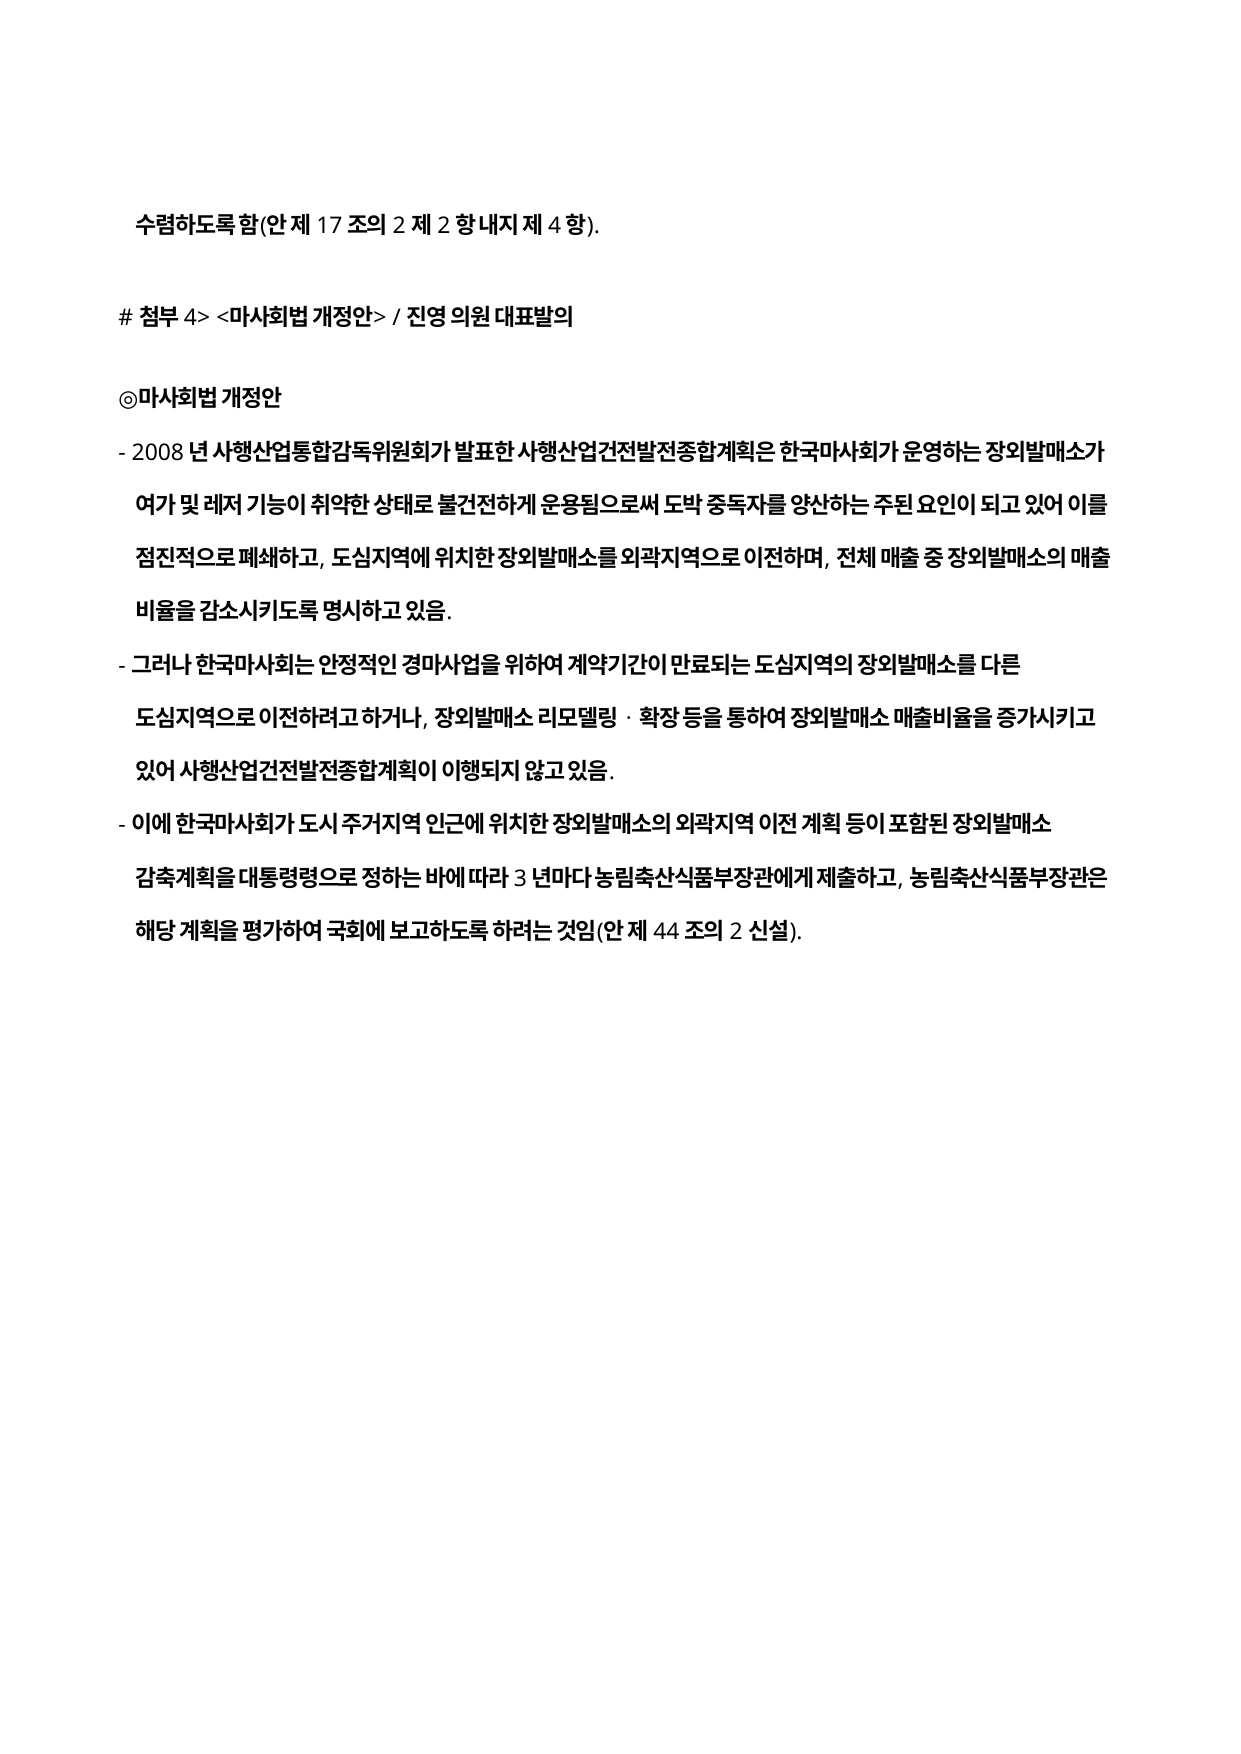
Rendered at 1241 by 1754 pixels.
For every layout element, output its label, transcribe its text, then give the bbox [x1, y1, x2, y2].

text - 그러나 한국마사회는 안정적인 경마사업을 위하여 계약기간이 만료되는 도심지역의 장외발매소를 다른 도심지역으로 이전하려고 하거나, 장외발매소 리모델링ㆍ확장 등을 통하여 장외발매소 매출비율을 증가시키고 있어 사행산업건전발전종합계획이 이행되지 않고 있음. [118, 646, 1122, 786]
text - 2008년 사행산업통합감독위원회가 발표한 사행산업건전발전종합계획은 한국마사회가 운영하는 장외발매소가 여가 및 레저 기능이 취약한 상태로 불건전하게 운용됨으로써 도박 중독자를 양산하는 주된 요인이 되고 있어 이를 점진적으로 폐쇄하고, 도심지역에 위치한 장외발매소를 외곽지역으로 이전하며, 전체 매출 중 장외발매소의 매출 비율을 감소시키도록 명시하고 있음. [118, 433, 1122, 626]
text - 이에 한국마사회가 도시 주거지역 인근에 위치한 장외발매소의 외곽지역 이전 계획 등이 포함된 장외발매소 감축계획을 대통령령으로 정하는 바에 따라 3년마다 농림축산식품부장관에게 제출하고, 농림축산식품부장관은 해당 계획을 평가하여 국회에 보고하도록 하려는 것임(안 제44조의2 신설). [118, 806, 1122, 946]
text ◎마사회법 개정안 [118, 380, 1122, 413]
text # 첨부 4> <마사회법 개정안> / 진영 의원 대표발의 [118, 298, 1122, 332]
text 수렴하도록 함(안 제17조의2 제2항 내지 제4항). [118, 207, 1122, 240]
